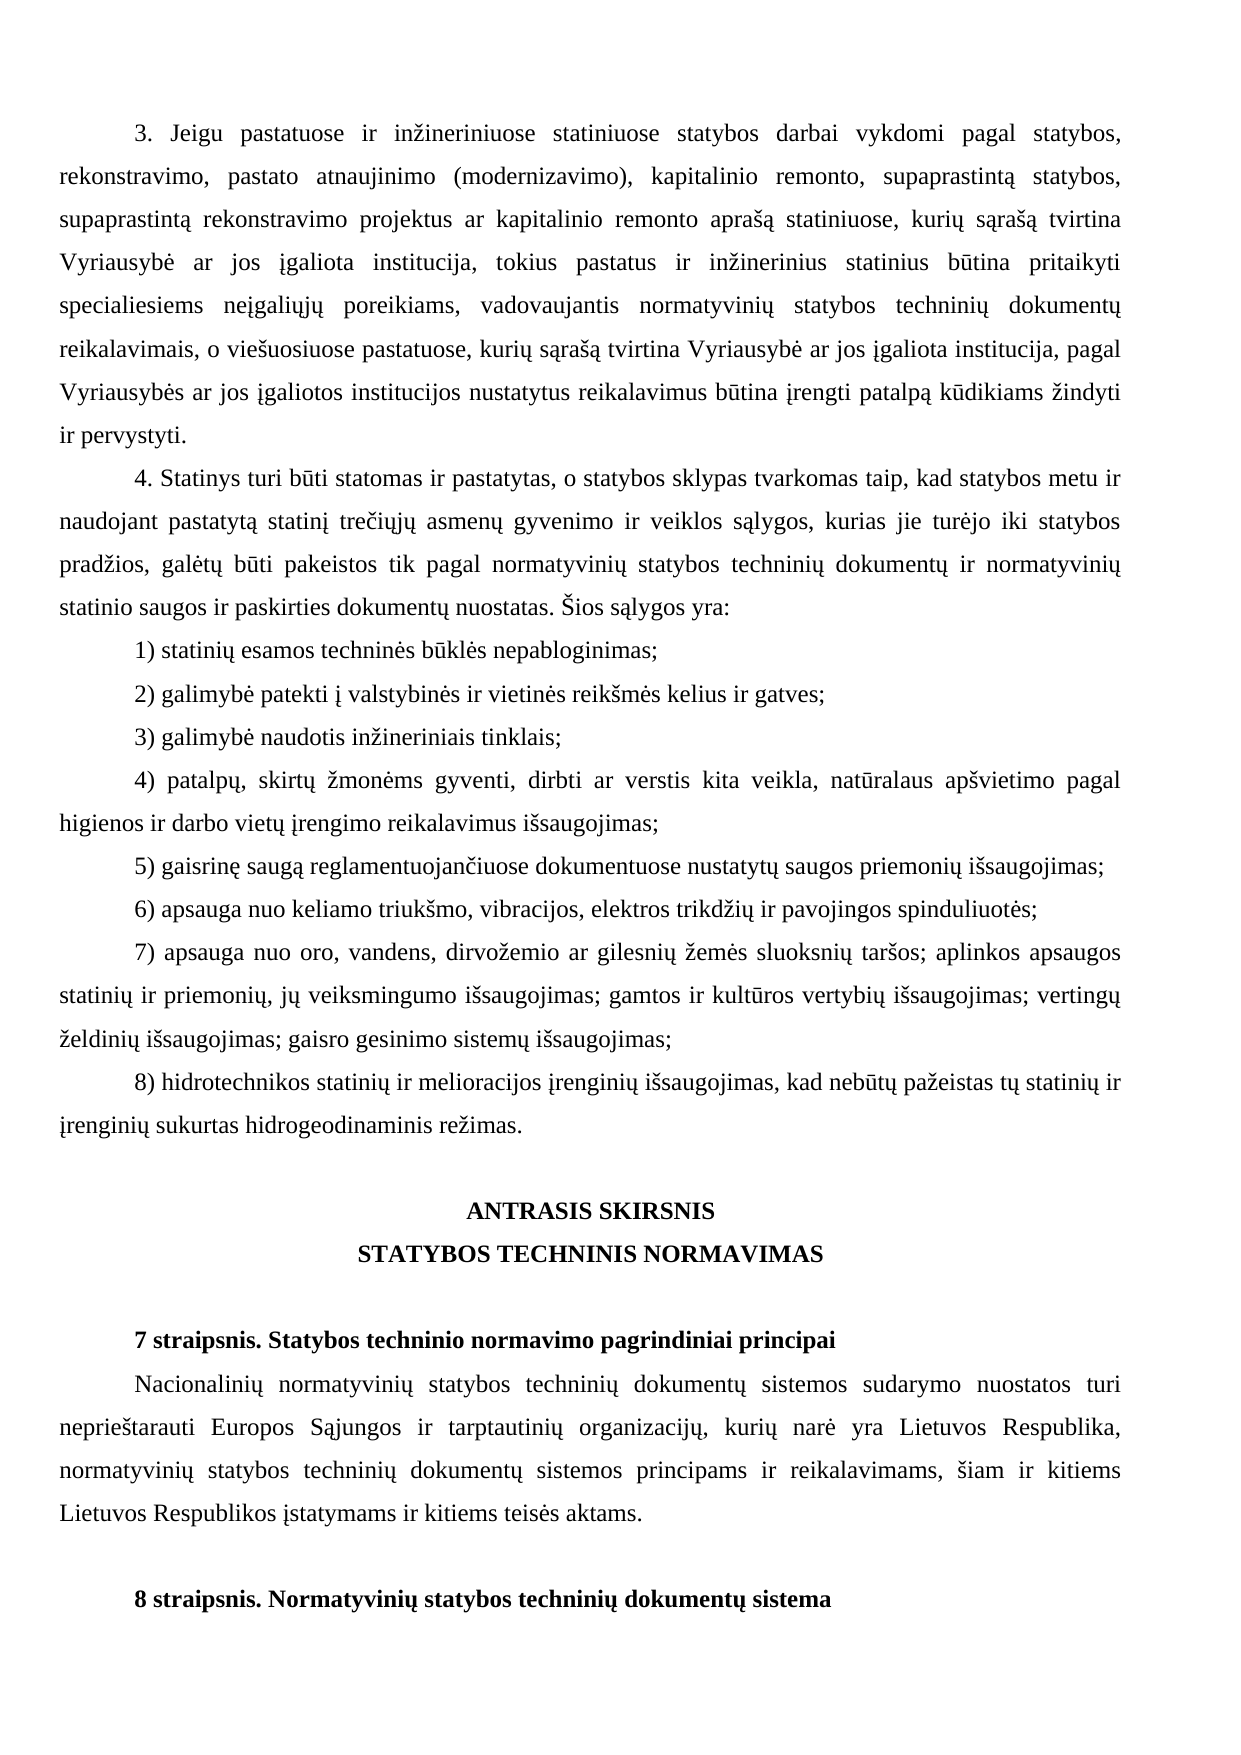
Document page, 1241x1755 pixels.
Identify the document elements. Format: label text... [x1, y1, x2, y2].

text ANTRASIS SKIRSNIS [59, 1196, 1122, 1225]
text 4. Statinys turi būti statomas ir pastatytas, o statybos sklypas tvarkomas taip, kad statybos metu ir naudojant pastatytą statinį trečiųjų asmenų gyvenimo ir veiklos sąlygos, kurias jie turėjo iki statybos pradžios, galėtų būti pakeistos tik pagal normatyvinių statybos techninių dokumentų ir normatyvinių statinio saugos ir paskirties dokumentų nuostatas. Šios sąlygos yra: [59, 463, 1122, 621]
text 7 straipsnis. Statybos techninio normavimo pagrindiniai principai [59, 1326, 1122, 1354]
text 3. Jeigu pastatuose ir inžineriniuose statiniuose statybos darbai vykdomi pagal statybos, rekonstravimo, pastato atnaujinimo (modernizavimo), kapitalinio remonto, supaprastintą statybos, supaprastintą rekonstravimo projektus ar kapitalinio remonto aprašą statiniuose, kurių sąrašą tvirtina Vyriausybė ar jos įgaliota institucija, tokius pastatus ir inžinerinius statinius būtina pritaikyti specialiesiems neįgaliųjų poreikiams, vadovaujantis normatyvinių statybos techninių dokumentų reikalavimais, o viešuosiuose pastatuose, kurių sąrašą tvirtina Vyriausybė ar jos įgaliota institucija, pagal Vyriausybės ar jos įgaliotos institucijos nustatytus reikalavimus būtina įrengti patalpą kūdikiams žindyti ir pervystyti. [59, 118, 1122, 449]
text Nacionalinių normatyvinių statybos techninių dokumentų sistemos sudarymo nuostatos turi neprieštarauti Europos Sąjungos ir tarptautinių organizacijų, kurių narė yra Lietuvos Respublika, normatyvinių statybos techninių dokumentų sistemos principams ir reikalavimams, šiam ir kitiems Lietuvos Respublikos įstatymams ir kitiems teisės aktams. [59, 1369, 1122, 1527]
text 4) patalpų, skirtų žmonėms gyventi, dirbti ar verstis kita veikla, natūralaus apšvietimo pagal higienos ir darbo vietų įrengimo reikalavimus išsaugojimas; [59, 765, 1122, 837]
text 8 straipsnis. Normatyvinių statybos techninių dokumentų sistema [59, 1584, 1122, 1613]
text 6) apsauga nuo keliamo triukšmo, vibracijos, elektros trikdžių ir pavojingos spinduliuotės; [59, 894, 1122, 923]
text 7) apsauga nuo oro, vandens, dirvožemio ar gilesnių žemės sluoksnių taršos; aplinkos apsaugos statinių ir priemonių, jų veiksmingumo išsaugojimas; gamtos ir kultūros vertybių išsaugojimas; vertingų želdinių išsaugojimas; gaisro gesinimo sistemų išsaugojimas; [59, 937, 1122, 1052]
text 5) gaisrinę saugą reglamentuojančiuose dokumentuose nustatytų saugos priemonių išsaugojimas; [59, 851, 1122, 880]
text STATYBOS TECHNINIS NORMAVIMAS [59, 1239, 1122, 1268]
text 3) galimybė naudotis inžineriniais tinklais; [59, 722, 1122, 751]
text 8) hidrotechnikos statinių ir melioracijos įrenginių išsaugojimas, kad nebūtų pažeistas tų statinių ir įrenginių sukurtas hidrogeodinaminis režimas. [59, 1067, 1122, 1139]
text 1) statinių esamos techninės būklės nepabloginimas; [59, 636, 1122, 664]
text 2) galimybė patekti į valstybinės ir vietinės reikšmės kelius ir gatves; [59, 679, 1122, 707]
